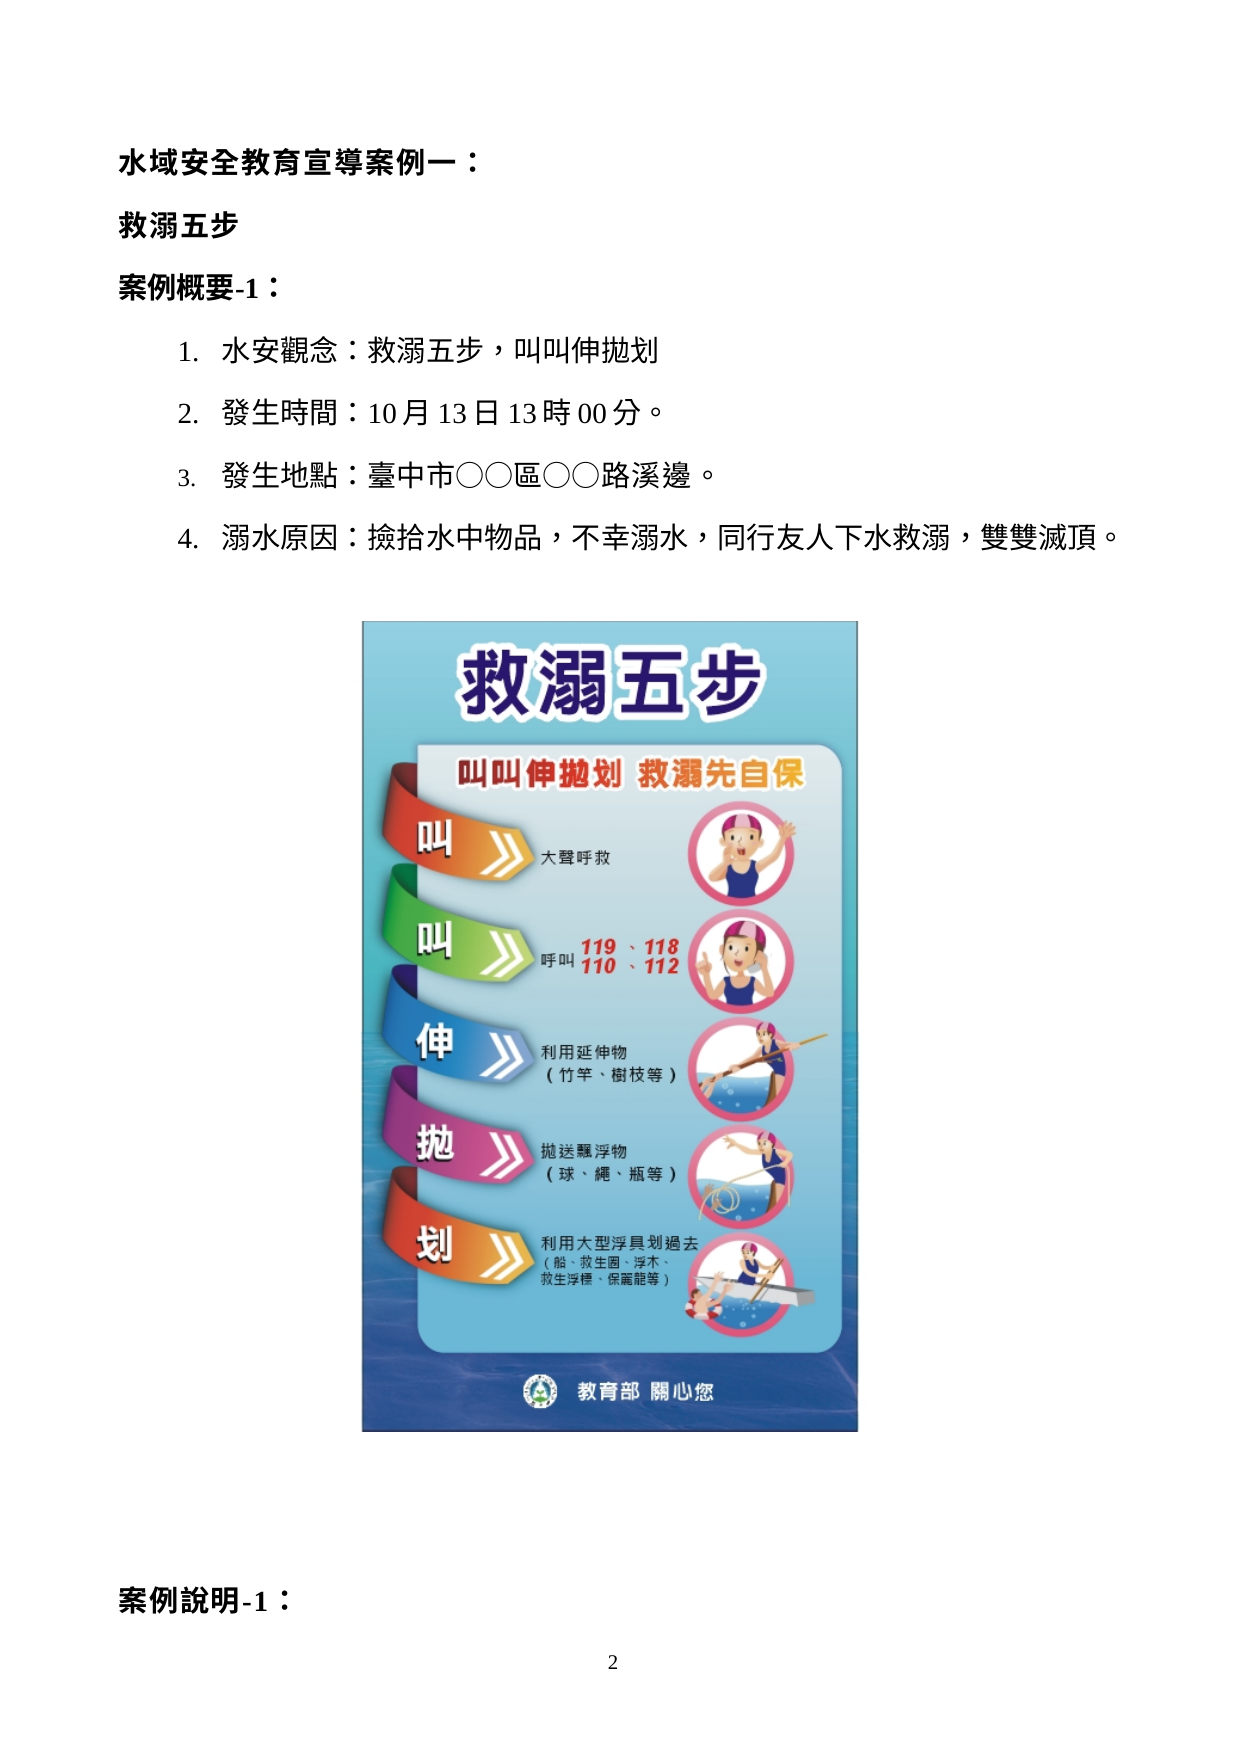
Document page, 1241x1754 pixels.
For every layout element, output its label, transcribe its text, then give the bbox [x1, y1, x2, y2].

list 發生地點：臺中市○○區○○路溪邊。 [177, 432, 1107, 494]
text 救溺五步 [118, 182, 1107, 244]
list 溺水原因：撿拾水中物品，不幸溺水，同行友人下水救溺，雙雙滅頂。 [177, 494, 1107, 557]
text 案例概要-1： [118, 244, 1107, 307]
list 發生時間：10月13日13時00分。 [177, 369, 1107, 432]
list 水安觀念：救溺五步，叫叫伸拋划 [177, 307, 1107, 369]
text 案例說明-1： [118, 1557, 1107, 1619]
text 水域安全教育宣導案例一： [118, 119, 1107, 182]
